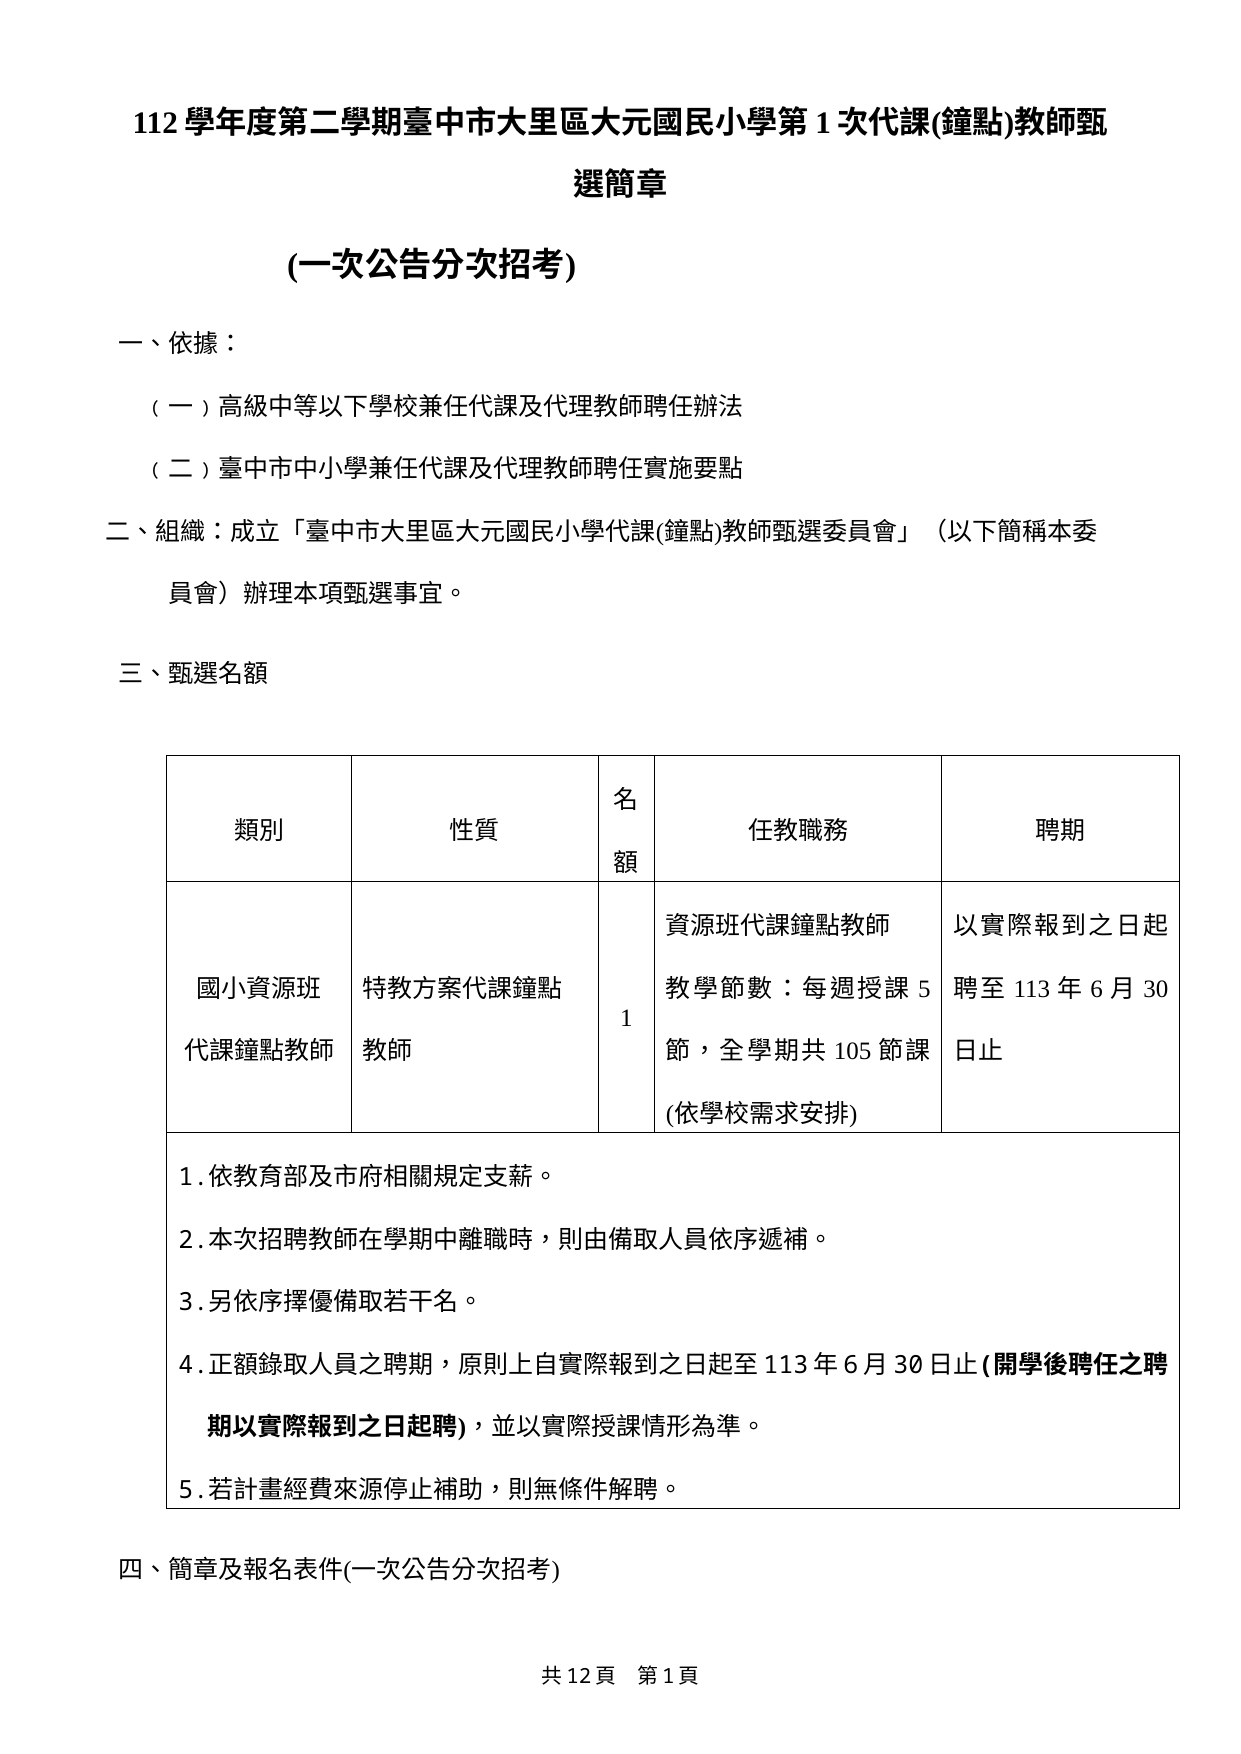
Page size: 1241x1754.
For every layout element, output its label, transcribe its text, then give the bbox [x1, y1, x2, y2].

table_cell 1 [599, 882, 654, 1132]
table_header 類別 [167, 756, 351, 881]
text ﹙一﹚高級中等以下學校兼任代課及代理教師聘任辦法 [143, 363, 1122, 425]
text 四、簡章及報名表件(一次公告分次招考) [118, 1526, 1122, 1589]
table_header 聘期 [942, 756, 1179, 881]
text 一、依據： [118, 300, 1122, 363]
text 二、組織：成立「臺中市大里區大元國民小學代課(鐘點)教師甄選委員會」（以下簡稱本委員會）辦理本項甄選事宜。 [93, 488, 1122, 613]
table_cell 資源班代課鐘點教師 教學節數：每週授課5節，全學期共105節課(依學校需求安排) [655, 882, 941, 1132]
table_header 任教職務 [655, 756, 941, 881]
text (一次公告分次招考) [118, 220, 1122, 283]
table_cell 特教方案代課鐘點教師 [352, 882, 598, 1132]
text ﹙二﹚臺中市中小學兼任代課及代理教師聘任實施要點 [143, 425, 1122, 488]
table_cell 以實際報到之日起聘至113年6月30日止 [942, 882, 1179, 1132]
table_header 性質 [352, 756, 598, 881]
table_header 名額 [599, 756, 654, 881]
text 三、甄選名額 [118, 630, 1122, 692]
text 112學年度第二學期臺中市大里區大元國民小學第1次代課(鐘點)教師甄選簡章 [118, 78, 1122, 203]
table_cell 1.依教育部及市府相關規定支薪。 2.本次招聘教師在學期中離職時，則由備取人員依序遞補。 3.另依序擇優備取若干名。 4.正額錄取人員之聘期，原則上自實際報到之日起至113年6月30日止(開學後聘任之聘期以實際報到之日起聘)，並以實際授課情形為準。 5.若計畫經費來源停止補助，則無條件解聘。 [167, 1133, 1179, 1508]
table_cell 國小資源班 代課鐘點教師 [167, 882, 351, 1132]
